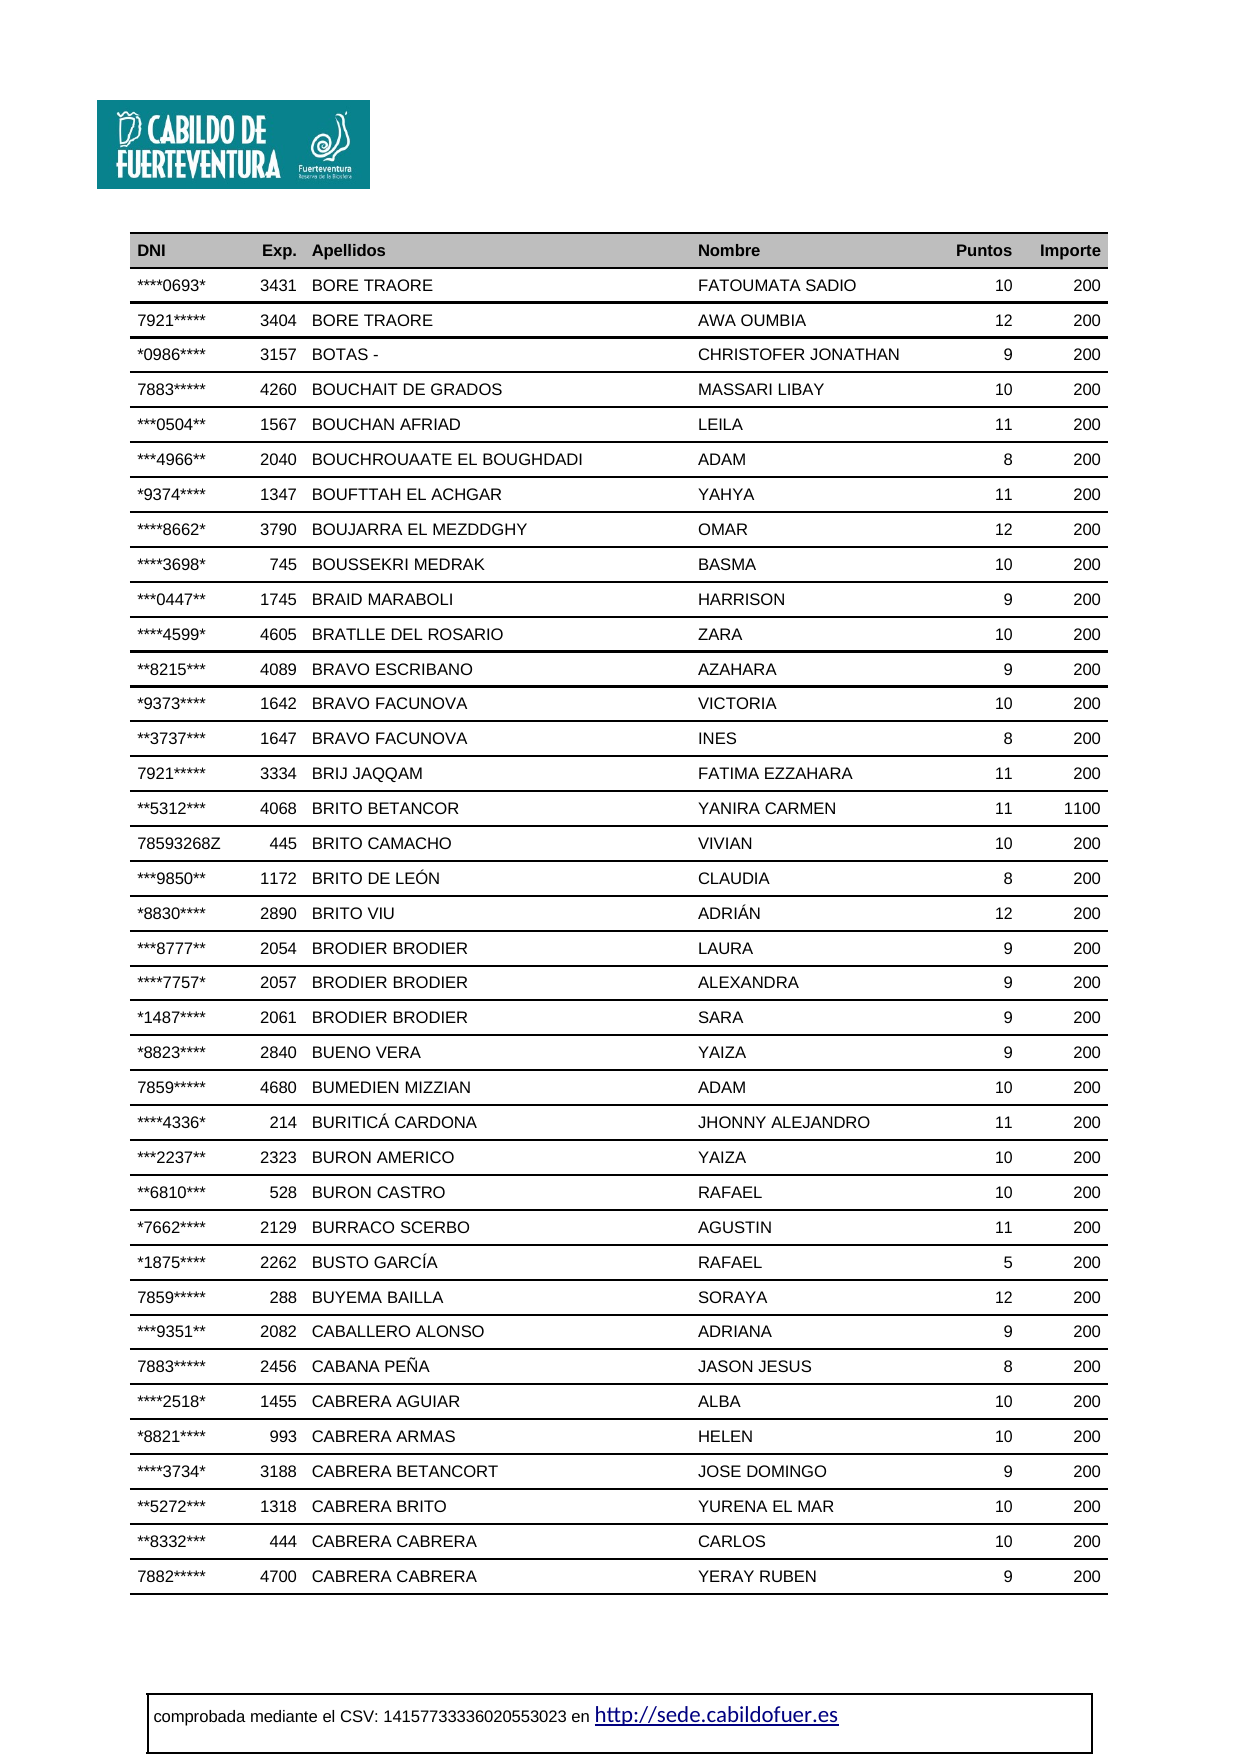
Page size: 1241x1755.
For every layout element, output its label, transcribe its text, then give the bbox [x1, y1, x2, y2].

table_cell VICTORIA [640, 688, 928, 720]
table_cell 9 [928, 339, 1026, 371]
table_cell FATIMA EZZAHARA [640, 757, 928, 790]
table_cell 11 [928, 1106, 1026, 1139]
table_cell *8823**** [130, 1036, 241, 1069]
table_cell CARLOS [640, 1525, 928, 1558]
table_cell 7921***** [130, 304, 241, 336]
table_cell 2456 [241, 1350, 304, 1383]
table_header Apellidos [304, 234, 640, 267]
table_cell YANIRA CARMEN [640, 792, 928, 825]
table_cell 2061 [241, 1001, 304, 1034]
table_cell 10 [928, 1525, 1026, 1558]
table_cell JHONNY ALEJANDRO [640, 1106, 928, 1139]
table_cell 7921***** [130, 757, 241, 790]
table_cell BRODIER BRODIER [304, 932, 640, 964]
table_cell CABRERA BETANCORT [304, 1455, 640, 1488]
table_cell BRODIER BRODIER [304, 967, 640, 999]
table_cell 78593268Z [130, 827, 241, 860]
table_cell BURRACO SCERBO [304, 1211, 640, 1244]
table_cell LEILA [640, 408, 928, 441]
table_cell 7882***** [130, 1560, 241, 1593]
table_cell BURITICÁ CARDONA [304, 1106, 640, 1139]
table_cell *1875**** [130, 1246, 241, 1278]
table_cell CABRERA AGUIAR [304, 1385, 640, 1418]
table_cell 3404 [241, 304, 304, 336]
table_cell BOUCHROUAATE EL BOUGHDADI [304, 443, 640, 476]
table_header Nombre [640, 234, 928, 267]
table_cell 528 [241, 1176, 304, 1209]
table_cell 1172 [241, 862, 304, 895]
table_cell RAFAEL [640, 1246, 928, 1278]
table_cell *9374**** [130, 478, 241, 511]
table_cell BOTAS - [304, 339, 640, 371]
table_cell 200 [1026, 1385, 1108, 1418]
table_cell 4605 [241, 618, 304, 650]
table_cell 3334 [241, 757, 304, 790]
table_cell VIVIAN [640, 827, 928, 860]
table_cell 214 [241, 1106, 304, 1139]
table_cell 7883***** [130, 1350, 241, 1383]
table_cell 200 [1026, 339, 1108, 371]
table_cell 10 [928, 1071, 1026, 1104]
table_cell ADAM [640, 1071, 928, 1104]
table_cell 10 [928, 827, 1026, 860]
table_cell 993 [241, 1420, 304, 1453]
table_cell 2262 [241, 1246, 304, 1278]
table_cell 9 [928, 583, 1026, 616]
table_cell 9 [928, 1036, 1026, 1069]
table_cell ****2518* [130, 1385, 241, 1418]
table_cell 4068 [241, 792, 304, 825]
table_cell HARRISON [640, 583, 928, 616]
table_cell YAHYA [640, 478, 928, 511]
table_cell 2054 [241, 932, 304, 964]
table_cell 12 [928, 897, 1026, 929]
table_cell 10 [928, 548, 1026, 581]
table_cell ADRIANA [640, 1316, 928, 1348]
table_cell 1642 [241, 688, 304, 720]
table_cell CABRERA BRITO [304, 1490, 640, 1523]
table_cell BRAVO FACUNOVA [304, 722, 640, 755]
table_cell 200 [1026, 1455, 1108, 1488]
table_cell 4680 [241, 1071, 304, 1104]
table_cell 3157 [241, 339, 304, 371]
table_cell HELEN [640, 1420, 928, 1453]
table_cell BRAID MARABOLI [304, 583, 640, 616]
table_cell 2323 [241, 1141, 304, 1174]
table_cell 200 [1026, 1106, 1108, 1139]
table_cell 200 [1026, 513, 1108, 546]
table_cell ****3698* [130, 548, 241, 581]
table_cell BUMEDIEN MIZZIAN [304, 1071, 640, 1104]
table_cell BASMA [640, 548, 928, 581]
table_cell 1647 [241, 722, 304, 755]
table_cell 200 [1026, 688, 1108, 720]
table_cell 200 [1026, 1420, 1108, 1453]
table_header Importe [1026, 234, 1108, 267]
table_cell 11 [928, 478, 1026, 511]
table_cell AWA OUMBIA [640, 304, 928, 336]
table_cell BRAVO FACUNOVA [304, 688, 640, 720]
table_cell 2890 [241, 897, 304, 929]
table_cell CLAUDIA [640, 862, 928, 895]
table_cell 200 [1026, 618, 1108, 650]
table_cell BRITO CAMACHO [304, 827, 640, 860]
table_cell MASSARI LIBAY [640, 373, 928, 406]
table_cell 9 [928, 967, 1026, 999]
table_cell 8 [928, 722, 1026, 755]
table_cell 8 [928, 1350, 1026, 1383]
table_cell ***0447** [130, 583, 241, 616]
table_cell BORE TRAORE [304, 304, 640, 336]
table_cell YERAY RUBEN [640, 1560, 928, 1593]
table_header Puntos [928, 234, 1026, 267]
table_cell 10 [928, 1490, 1026, 1523]
table_cell 200 [1026, 1350, 1108, 1383]
table_cell 2057 [241, 967, 304, 999]
table_cell 200 [1026, 1246, 1108, 1278]
table_cell YAIZA [640, 1036, 928, 1069]
table_cell *1487**** [130, 1001, 241, 1034]
table_cell 200 [1026, 269, 1108, 301]
table_cell 10 [928, 688, 1026, 720]
table_cell CABRERA CABRERA [304, 1560, 640, 1593]
table_cell ****4599* [130, 618, 241, 650]
table_cell AZAHARA [640, 653, 928, 685]
table_cell 5 [928, 1246, 1026, 1278]
table_cell BUYEMA BAILLA [304, 1281, 640, 1313]
table_cell 11 [928, 757, 1026, 790]
table_cell 9 [928, 932, 1026, 964]
table_cell 200 [1026, 1071, 1108, 1104]
table_cell ***4966** [130, 443, 241, 476]
table_cell 200 [1026, 1036, 1108, 1069]
table_cell **5272*** [130, 1490, 241, 1523]
table_cell 8 [928, 443, 1026, 476]
table_cell YAIZA [640, 1141, 928, 1174]
table_cell 1347 [241, 478, 304, 511]
table_cell 445 [241, 827, 304, 860]
table_cell 7883***** [130, 373, 241, 406]
table_cell BUENO VERA [304, 1036, 640, 1069]
table_cell LAURA [640, 932, 928, 964]
table_cell BRITO VIU [304, 897, 640, 929]
table_cell *9373**** [130, 688, 241, 720]
table_cell 200 [1026, 1490, 1108, 1523]
table_cell 200 [1026, 1001, 1108, 1034]
table_cell 200 [1026, 548, 1108, 581]
table_cell BOUJARRA EL MEZDDGHY [304, 513, 640, 546]
table_cell 200 [1026, 583, 1108, 616]
table_cell CABANA PEÑA [304, 1350, 640, 1383]
table_cell ***9850** [130, 862, 241, 895]
table_cell BOUCHAIT DE GRADOS [304, 373, 640, 406]
table_cell 4260 [241, 373, 304, 406]
table_cell ADRIÁN [640, 897, 928, 929]
table_cell BRATLLE DEL ROSARIO [304, 618, 640, 650]
table_cell 200 [1026, 722, 1108, 755]
table_cell 200 [1026, 1281, 1108, 1313]
table_cell 200 [1026, 443, 1108, 476]
table_cell 11 [928, 1211, 1026, 1244]
table_cell BOUCHAN AFRIAD [304, 408, 640, 441]
table_cell ****8662* [130, 513, 241, 546]
table_cell 2129 [241, 1211, 304, 1244]
table_cell 2840 [241, 1036, 304, 1069]
table_cell BRITO BETANCOR [304, 792, 640, 825]
table_cell 3188 [241, 1455, 304, 1488]
table_cell BRODIER BRODIER [304, 1001, 640, 1034]
table_cell 200 [1026, 1176, 1108, 1209]
table_cell CABRERA ARMAS [304, 1420, 640, 1453]
table_cell 200 [1026, 1525, 1108, 1558]
table_cell 11 [928, 792, 1026, 825]
table_cell BRIJ JAQQAM [304, 757, 640, 790]
table_cell 7859***** [130, 1071, 241, 1104]
table_cell SORAYA [640, 1281, 928, 1313]
table_cell 3431 [241, 269, 304, 301]
table_cell 11 [928, 408, 1026, 441]
table_cell FATOUMATA SADIO [640, 269, 928, 301]
table_cell **6810*** [130, 1176, 241, 1209]
table_cell CHRISTOFER JONATHAN [640, 339, 928, 371]
table_cell ****3734* [130, 1455, 241, 1488]
table_cell 2082 [241, 1316, 304, 1348]
table_cell BOUSSEKRI MEDRAK [304, 548, 640, 581]
table_cell ****0693* [130, 269, 241, 301]
table_cell 10 [928, 1420, 1026, 1453]
table_header Exp. [241, 234, 304, 267]
table_cell *0986**** [130, 339, 241, 371]
table_cell 200 [1026, 862, 1108, 895]
table_cell ***9351** [130, 1316, 241, 1348]
table_cell 200 [1026, 408, 1108, 441]
table_cell 4700 [241, 1560, 304, 1593]
table_cell **5312*** [130, 792, 241, 825]
table_cell SARA [640, 1001, 928, 1034]
table_cell 9 [928, 653, 1026, 685]
table_cell 4089 [241, 653, 304, 685]
table_cell 10 [928, 269, 1026, 301]
table_cell ***8777** [130, 932, 241, 964]
table_cell OMAR [640, 513, 928, 546]
table_cell CABRERA CABRERA [304, 1525, 640, 1558]
table_cell 200 [1026, 653, 1108, 685]
table_cell 10 [928, 1141, 1026, 1174]
table_cell 200 [1026, 1316, 1108, 1348]
table_cell *8830**** [130, 897, 241, 929]
table_cell ALEXANDRA [640, 967, 928, 999]
table_cell BURON CASTRO [304, 1176, 640, 1209]
table_cell ****4336* [130, 1106, 241, 1139]
table_cell BURON AMERICO [304, 1141, 640, 1174]
table_cell 8 [928, 862, 1026, 895]
table_cell 7859***** [130, 1281, 241, 1313]
table_cell 2040 [241, 443, 304, 476]
table_cell 200 [1026, 967, 1108, 999]
table_cell 745 [241, 548, 304, 581]
table_cell BOUFTTAH EL ACHGAR [304, 478, 640, 511]
table_cell **8332*** [130, 1525, 241, 1558]
table_cell 12 [928, 513, 1026, 546]
table_cell ***2237** [130, 1141, 241, 1174]
table_cell 9 [928, 1316, 1026, 1348]
table_cell 1100 [1026, 792, 1108, 825]
table_cell 10 [928, 1176, 1026, 1209]
table_cell 200 [1026, 478, 1108, 511]
table_cell *8821**** [130, 1420, 241, 1453]
table_cell 444 [241, 1525, 304, 1558]
table_cell 1567 [241, 408, 304, 441]
table_cell 10 [928, 618, 1026, 650]
table_cell ALBA [640, 1385, 928, 1418]
table_cell 1318 [241, 1490, 304, 1523]
table_cell *7662**** [130, 1211, 241, 1244]
table_cell ADAM [640, 443, 928, 476]
table_cell INES [640, 722, 928, 755]
table_cell 200 [1026, 1141, 1108, 1174]
table_cell 12 [928, 1281, 1026, 1313]
table_cell ZARA [640, 618, 928, 650]
table_cell 1455 [241, 1385, 304, 1418]
table_cell 288 [241, 1281, 304, 1313]
table_cell JASON JESUS [640, 1350, 928, 1383]
table_cell RAFAEL [640, 1176, 928, 1209]
table_cell ****7757* [130, 967, 241, 999]
table_cell 3790 [241, 513, 304, 546]
table_cell 9 [928, 1560, 1026, 1593]
table_cell AGUSTIN [640, 1211, 928, 1244]
table_cell 200 [1026, 932, 1108, 964]
table_cell CABALLERO ALONSO [304, 1316, 640, 1348]
table_cell 12 [928, 304, 1026, 336]
table_cell 200 [1026, 827, 1108, 860]
table_cell BRITO DE LEÓN [304, 862, 640, 895]
table_cell YURENA EL MAR [640, 1490, 928, 1523]
table_cell 9 [928, 1455, 1026, 1488]
table_cell ***0504** [130, 408, 241, 441]
table_cell **3737*** [130, 722, 241, 755]
table_cell 1745 [241, 583, 304, 616]
table_cell 200 [1026, 897, 1108, 929]
table_cell 200 [1026, 1211, 1108, 1244]
table_cell 200 [1026, 757, 1108, 790]
table_cell 200 [1026, 1560, 1108, 1593]
table_header DNI [130, 234, 241, 267]
table_cell BRAVO ESCRIBANO [304, 653, 640, 685]
table_cell **8215*** [130, 653, 241, 685]
table_cell BUSTO GARCÍA [304, 1246, 640, 1278]
table_cell 10 [928, 373, 1026, 406]
table_cell 10 [928, 1385, 1026, 1418]
table_cell 9 [928, 1001, 1026, 1034]
table_cell 200 [1026, 304, 1108, 336]
table_cell 200 [1026, 373, 1108, 406]
table_cell JOSE DOMINGO [640, 1455, 928, 1488]
table_cell BORE TRAORE [304, 269, 640, 301]
